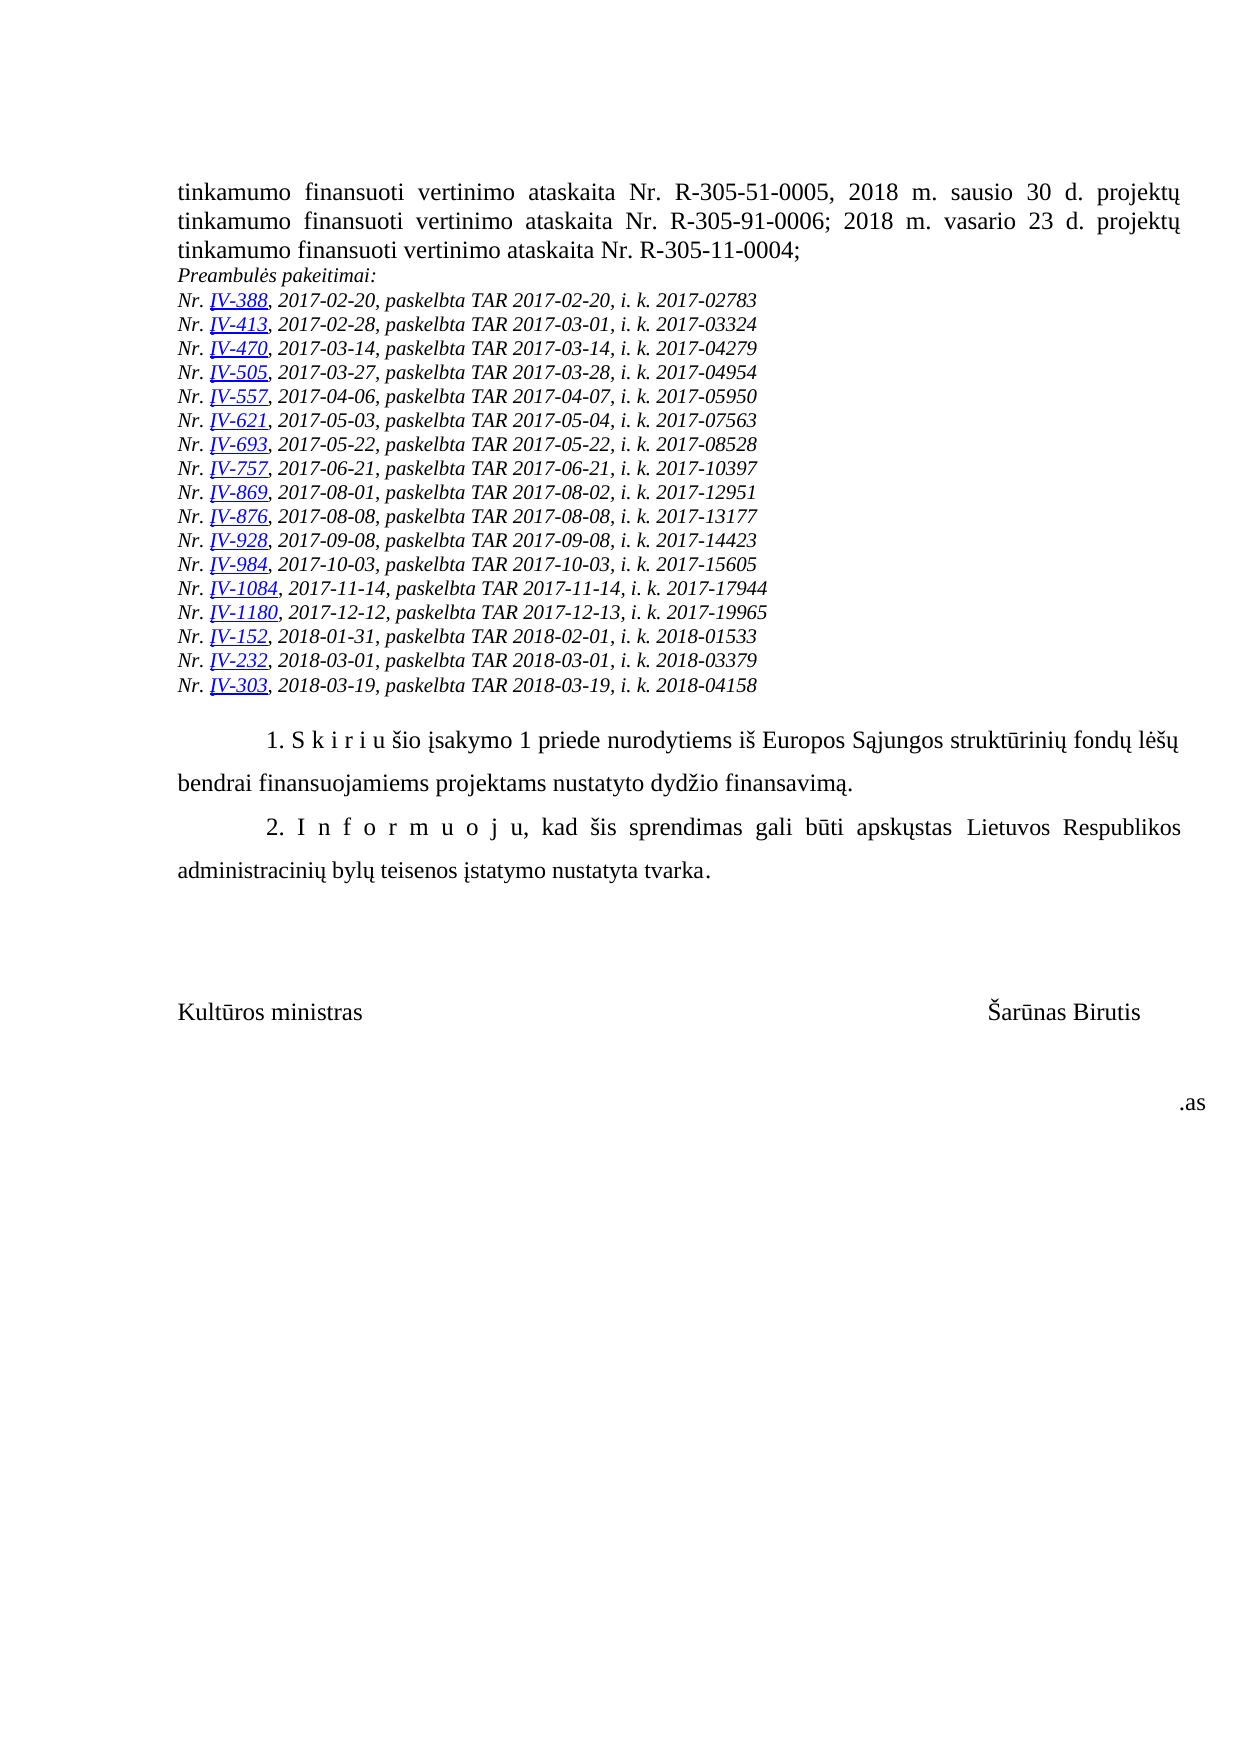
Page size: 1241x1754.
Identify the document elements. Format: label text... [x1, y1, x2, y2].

text Nr. ĮV-869, 2017-08-01, paskelbta TAR 2017-08-02, i. k. 2017-12951 [177, 480, 1181, 504]
text 2. I n f o r m u o j u, kad šis sprendimas gali būti apskųstas Lietuvos Respublikos administracinių bylų teisenos įstatymo nustatyta tvarka. [177, 812, 1181, 883]
text Nr. ĮV-152, 2018-01-31, paskelbta TAR 2018-02-01, i. k. 2018-01533 [177, 624, 1181, 648]
text Nr. ĮV-470, 2017-03-14, paskelbta TAR 2017-03-14, i. k. 2017-04279 [177, 336, 1181, 360]
text Nr. ĮV-1084, 2017-11-14, paskelbta TAR 2017-11-14, i. k. 2017-17944 [177, 576, 1181, 600]
text Nr. ĮV-303, 2018-03-19, paskelbta TAR 2018-03-19, i. k. 2018-04158 [177, 672, 1181, 697]
text Nr. ĮV-621, 2017-05-03, paskelbta TAR 2017-05-04, i. k. 2017-07563 [177, 408, 1181, 432]
text Nr. ĮV-876, 2017-08-08, paskelbta TAR 2017-08-08, i. k. 2017-13177 [177, 504, 1181, 528]
text Kultūros ministras Šarūnas Birutis [177, 997, 1181, 1026]
text Nr. ĮV-1180, 2017-12-12, paskelbta TAR 2017-12-13, i. k. 2017-19965 [177, 600, 1181, 624]
text Nr. ĮV-757, 2017-06-21, paskelbta TAR 2017-06-21, i. k. 2017-10397 [177, 456, 1181, 480]
text Nr. ĮV-557, 2017-04-06, paskelbta TAR 2017-04-07, i. k. 2017-05950 [177, 384, 1181, 408]
text .as [1179, 1087, 1240, 1116]
text tinkamumo finansuoti vertinimo ataskaita Nr. R-305-51-0005, 2018 m. sausio 30 d. projektų tinkamumo finansuoti vertinimo ataskaita Nr. R-305-91-0006; 2018 m. vasario 23 d. projektų tinkamumo finansuoti vertinimo ataskaita Nr. R-305-11-0004; [177, 177, 1181, 263]
text Nr. ĮV-693, 2017-05-22, paskelbta TAR 2017-05-22, i. k. 2017-08528 [177, 432, 1181, 456]
text Nr. ĮV-984, 2017-10-03, paskelbta TAR 2017-10-03, i. k. 2017-15605 [177, 552, 1181, 576]
text Preambulės pakeitimai: [177, 263, 1181, 287]
text Nr. ĮV-232, 2018-03-01, paskelbta TAR 2018-03-01, i. k. 2018-03379 [177, 648, 1181, 672]
text Nr. ĮV-928, 2017-09-08, paskelbta TAR 2017-09-08, i. k. 2017-14423 [177, 528, 1181, 552]
text Nr. ĮV-413, 2017-02-28, paskelbta TAR 2017-03-01, i. k. 2017-03324 [177, 312, 1181, 336]
text Nr. ĮV-388, 2017-02-20, paskelbta TAR 2017-02-20, i. k. 2017-02783 [177, 287, 1181, 312]
text Nr. ĮV-505, 2017-03-27, paskelbta TAR 2017-03-28, i. k. 2017-04954 [177, 360, 1181, 384]
text 1. S k i r i u šio įsakymo 1 priede nurodytiems iš Europos Sąjungos struktūrinių fondų lėšų bendrai finansuojamiems projektams nustatyto dydžio finansavimą. [177, 725, 1181, 797]
